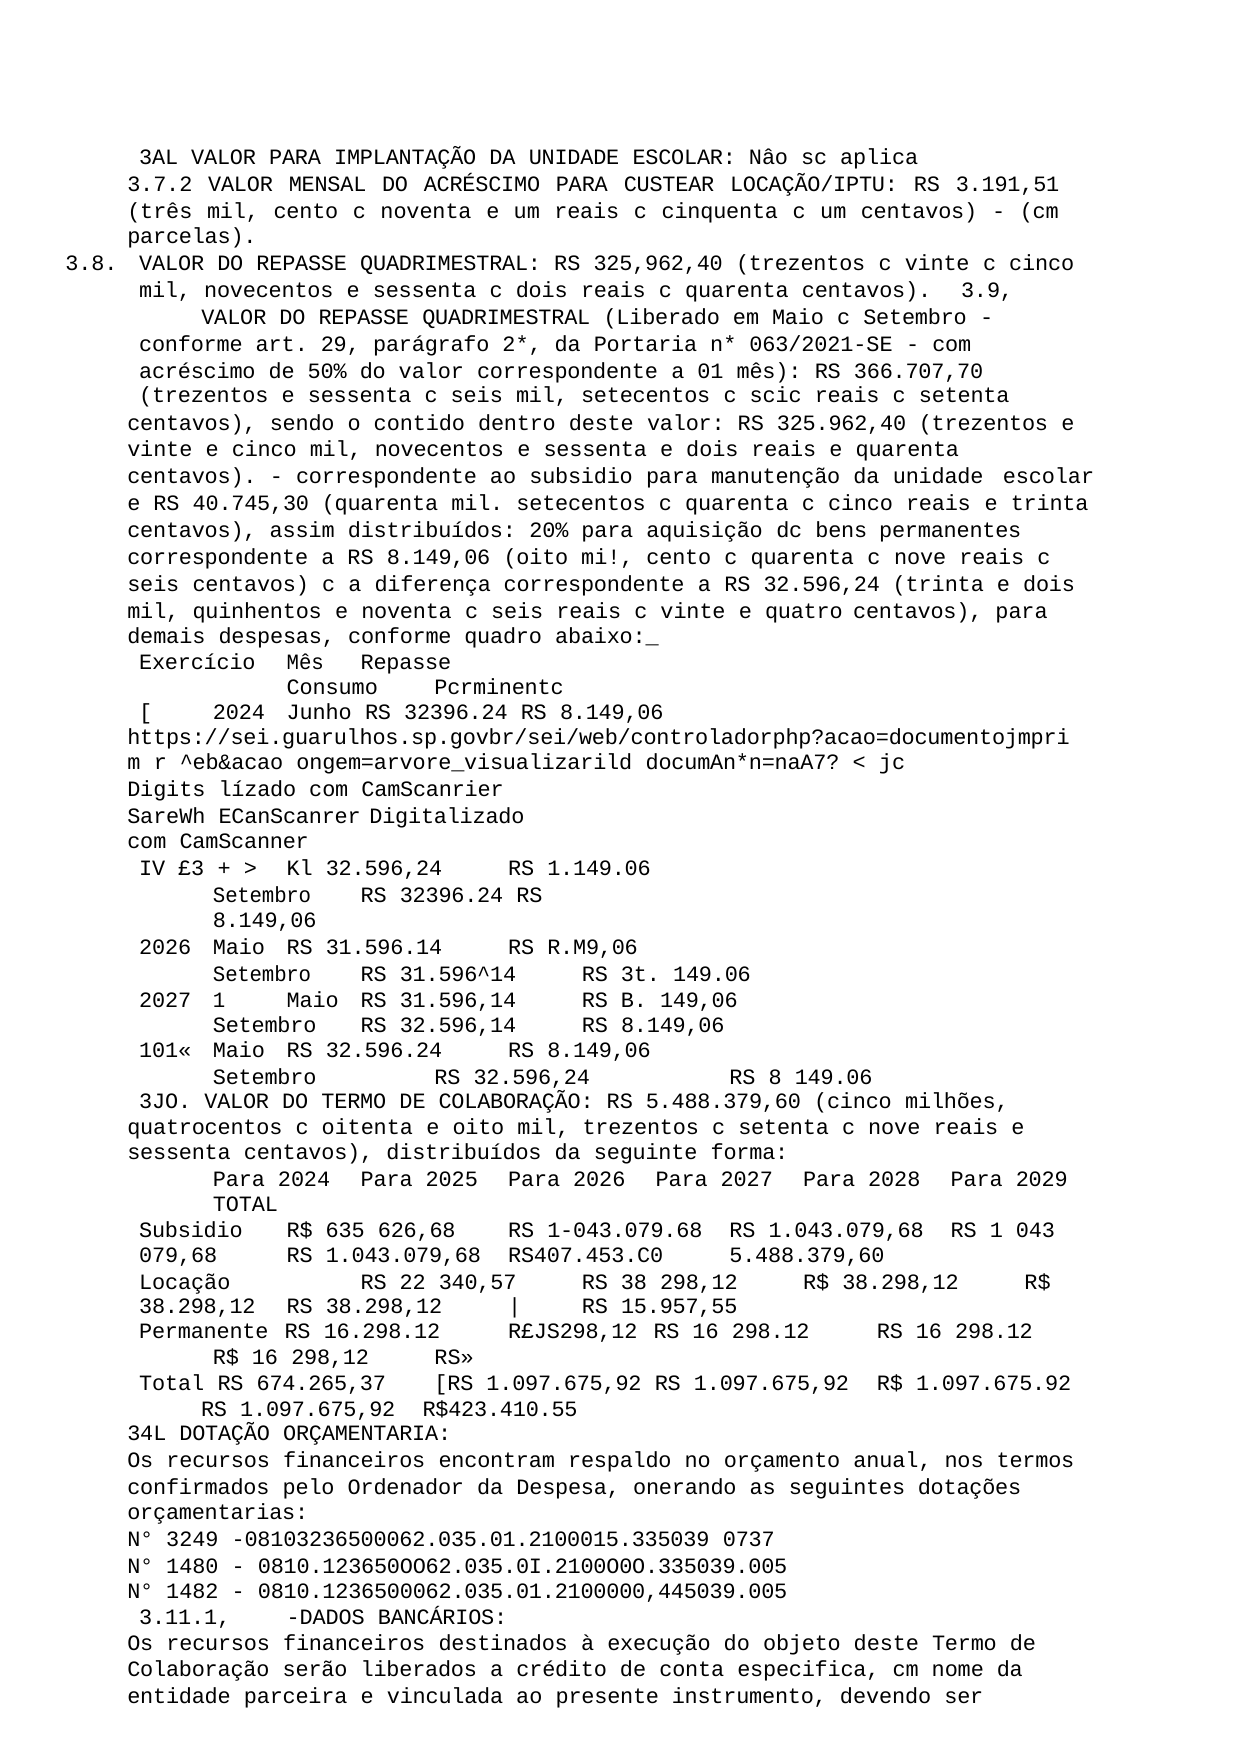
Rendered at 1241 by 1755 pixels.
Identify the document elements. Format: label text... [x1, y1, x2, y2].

text Locação RS 22 340,57 RS 38 298,12 R$ 38.298,12 R$ [139, 1269, 1109, 1294]
text 3AL VALOR PARA IMPLANTAÇÃO DA UNIDADE ESCOLAR: Nâo sc aplica [139, 146, 1109, 171]
list VALOR DO REPASSE QUADRIMESTRAL: RS 325,962,40 (trezentos c vinte c cinco mil, novecentos e sessenta c dois reais c quarenta centavos). 3.9, VALOR DO REPASSE QUADRIMESTRAL (Liberado em Maio c Setembro - conforme art. 29, parágrafo 2*, da Portaria n* 063/2021-SE - com acréscimo de 50% do valor correspondente a 01 mês): RS 366.707,70 (trezentos e sessenta c seis mil, setecentos c scic reais c setenta [127, 250, 1079, 409]
text Os recursos financeiros destinados à execução do objeto deste Termo de Colaboração serão liberados a crédito de conta especifica, cm nome da entidade parceira e vinculada ao presente instrumento, devendo ser [127, 1629, 1079, 1710]
text Exercício Mês Repasse [139, 650, 1109, 675]
text Os recursos financeiros encontram respaldo no orçamento anual, nos termos confirmados pelo Ordenador da Despesa, onerando as seguintes dotações orçamentarias: [127, 1447, 1098, 1526]
text centavos), sendo o contido dentro deste valor: RS 325.962,40 (trezentos e vinte e cinco mil, novecentos e sessenta e dois reais e quarenta centavos). - correspondente ao subsidio para manutenção da unidade escolar e RS 40.745,30 (quarenta mil. setecentos c quarenta c cinco reais e trinta centavos), assim distribuídos: 20% para aquisição dc bens permanentes correspondente a RS 8.149,06 (oito mi!, cento c quarenta c nove reais c seis centavos) c a diferença correspondente a RS 32.596,24 (trinta e dois mil, quinhentos e noventa c seis reais c vinte e quatro centavos), para demais despesas, conforme quadro abaixo:_ [127, 409, 1098, 650]
text N° 3249 -08103236500062.035.01.2100015.335039 0737 N° 1480 - 0810.123650OO62.035.0I.2100O0O.335039.005 N° 1482 - 0810.1236500062.035.01.2100000,445039.005 [127, 1526, 810, 1605]
text https://sei.guarulhos.sp.govbr/sei/web/controladorphp?acao=documentojmpri m r ^eb&acao ongem=arvore_visualizarild documAn*n=naA7? < jc [127, 724, 1093, 776]
text 3.11.1, -DADOS BANCÁRIOS: [139, 1605, 1109, 1629]
text 3.7.2 VALOR MENSAL DO ACRÉSCIMO PARA CUSTEAR LOCAÇÃO/IPTU: RS 3.191,51 (três mil, cento c noventa e um reais c cinquenta c um centavos) - (cm parcelas). [127, 171, 1059, 250]
text RS 1.097.675,92 R$423.410.55 34L DOTAÇÃO ORÇAMENTARIA: [127, 1396, 592, 1447]
text Setembro RS 32.596,24 RS 8 149.06 [213, 1064, 1109, 1089]
text Para 2024 Para 2025 Para 2026 Para 2027 Para 2028 Para 2029 TOTAL [213, 1166, 1069, 1217]
text 079,68 RS 1.043.079,68 RS407.453.C0 5.488.379,60 [139, 1242, 1109, 1269]
text quatrocentos c oitenta e oito mil, trezentos c setenta c nove reais e sessenta centavos), distribuídos da seguinte forma: [127, 1114, 1079, 1166]
text 101« Maio RS 32.596.24 RS 8.149,06 [139, 1037, 1109, 1064]
text 2027 1 Maio RS 31.596,14 RS B. 149,06 [139, 988, 1109, 1012]
text Total RS 674.265,37 [RS 1.097.675,92 RS 1.097.675,92 R$ 1.097.675.92 [139, 1371, 1109, 1396]
text Subsidio R$ 635 626,68 RS 1-043.079.68 RS 1.043.079,68 RS 1 043 [139, 1217, 1109, 1242]
text Setembro RS 32.596,14 RS 8.149,06 [213, 1012, 1109, 1037]
text [ 2024 Junho RS 32396.24 RS 8.149,06 [139, 699, 1109, 724]
text Consumo Pcrminentc [286, 675, 1109, 699]
text IV £3 + > Kl 32.596,24 RS 1.149.06 Setembro RS 32396.24 RS 8.149,06 [139, 855, 653, 934]
text Digits lízado com CamScanrier SareWh ECanScanrer Digitalizado com CamScanner [127, 776, 525, 855]
text Permanente RS 16.298.12 R£JS298,12 RS 16 298.12 RS 16 298.12 [139, 1319, 1109, 1344]
text 38.298,12 RS 38.298,12 | RS 15.957,55 [139, 1294, 1109, 1319]
text R$ 16 298,12 RS» [213, 1344, 1109, 1371]
text 3JO. VALOR DO TERMO DE COLABORAÇÃO: RS 5.488.379,60 (cinco milhões, [139, 1089, 1109, 1114]
text 2026 Maio RS 31.596.14 RS R.M9,06 Setembro RS 31.596^14 RS 3t. 149.06 [139, 934, 753, 988]
